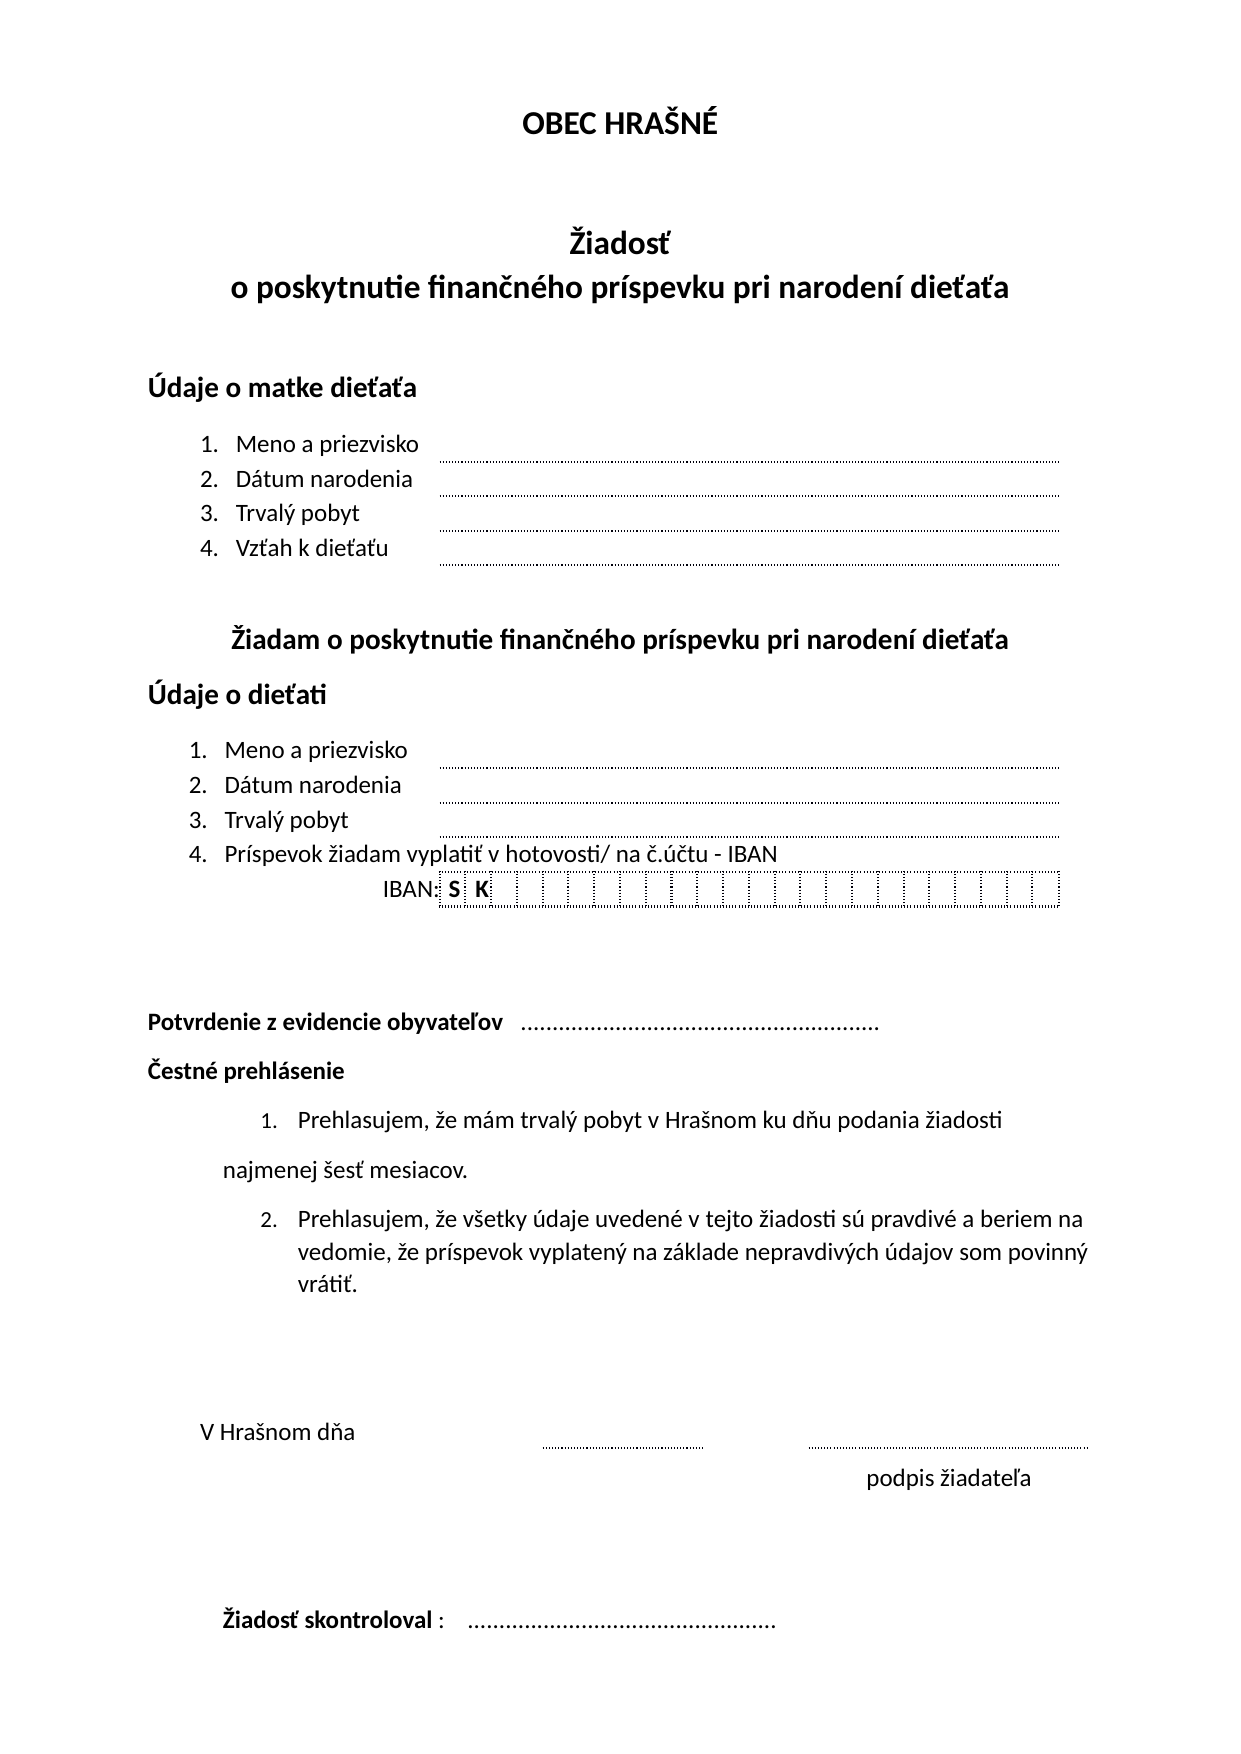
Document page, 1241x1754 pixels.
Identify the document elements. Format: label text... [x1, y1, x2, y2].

list najmenej šesť mesiacov. [223, 1154, 1093, 1184]
table_cell [878, 871, 903, 905]
table_cell [594, 871, 620, 905]
table_cell [929, 871, 955, 905]
table_cell S [440, 871, 465, 905]
text o poskytnutie finančného príspevku pri narodení dieťaťa [148, 266, 1093, 306]
table_cell [517, 871, 543, 905]
table_header [440, 731, 1059, 767]
text Žiadosť [148, 222, 1093, 263]
table_cell K [465, 871, 491, 905]
text Žiadam o poskytnutie finančného príspevku pri narodení dieťaťa [148, 621, 1093, 657]
table_cell [491, 871, 517, 905]
table_cell podpis žiadateľa [809, 1447, 1089, 1506]
text OBEC HRAŠNÉ [148, 102, 1093, 142]
table_cell [981, 871, 1007, 905]
table_header [809, 1416, 1089, 1447]
table_cell [440, 802, 1059, 836]
table_cell [620, 871, 646, 905]
table_cell [800, 871, 826, 905]
table_header V Hrašnom dňa [189, 1416, 543, 1447]
text Údaje o dieťati [148, 676, 1093, 711]
table_header 1. Meno a priezvisko [189, 424, 439, 461]
table_cell [852, 871, 878, 905]
table_cell 3. Trvalý pobyt [189, 495, 439, 530]
table_header [705, 1416, 808, 1447]
table_cell [543, 1447, 705, 1506]
list Prehlasujem, že mám trvalý pobyt v Hrašnom ku dňu podania žiadosti [260, 1104, 1093, 1135]
table_cell [749, 871, 774, 905]
table_cell [723, 871, 749, 905]
table_cell 3. Trvalý pobyt [189, 802, 439, 836]
table_cell 2. Dátum narodenia [189, 767, 439, 802]
table_cell [826, 871, 852, 905]
table_cell 2. Dátum narodenia [189, 461, 439, 495]
table_header [440, 424, 1059, 461]
table_cell IBAN: [189, 871, 439, 905]
table_cell 4. Príspevok žiadam vyplatiť v hotovosti/ na č.účtu - IBAN [189, 836, 823, 871]
table_cell [646, 871, 671, 905]
table_cell [1032, 871, 1059, 905]
table_cell [671, 871, 697, 905]
table_cell [440, 495, 1059, 530]
table_cell [568, 871, 594, 905]
list Prehlasujem, že všetky údaje uvedené v tejto žiadosti sú pravdivé a beriem na vedomie, že príspevok vyplatený na základe nepravdivých údajov som povinný vrátiť. [260, 1203, 1093, 1299]
text Údaje o matke dieťaťa [148, 369, 1093, 405]
table_header 1. Meno a priezvisko [189, 731, 439, 767]
table_cell [697, 871, 723, 905]
table_cell [823, 836, 1059, 871]
list Žiadosť skontroloval : ................................................. [223, 1604, 1093, 1635]
table_cell [189, 1447, 543, 1506]
table_cell [775, 871, 800, 905]
table_cell [705, 1447, 808, 1506]
text Potvrdenie z evidencie obyvateľov ......................................................... [148, 1006, 1093, 1036]
table_cell 4. Vzťah k dieťaťu [189, 530, 439, 564]
table_cell [955, 871, 981, 905]
table_header [543, 1416, 705, 1447]
table_cell [543, 871, 568, 905]
table_cell [440, 461, 1059, 495]
table_cell [1007, 871, 1032, 905]
table_cell [440, 767, 1059, 802]
table_cell [904, 871, 929, 905]
table_cell [440, 530, 1059, 564]
text Čestné prehlásenie [148, 1055, 1093, 1086]
